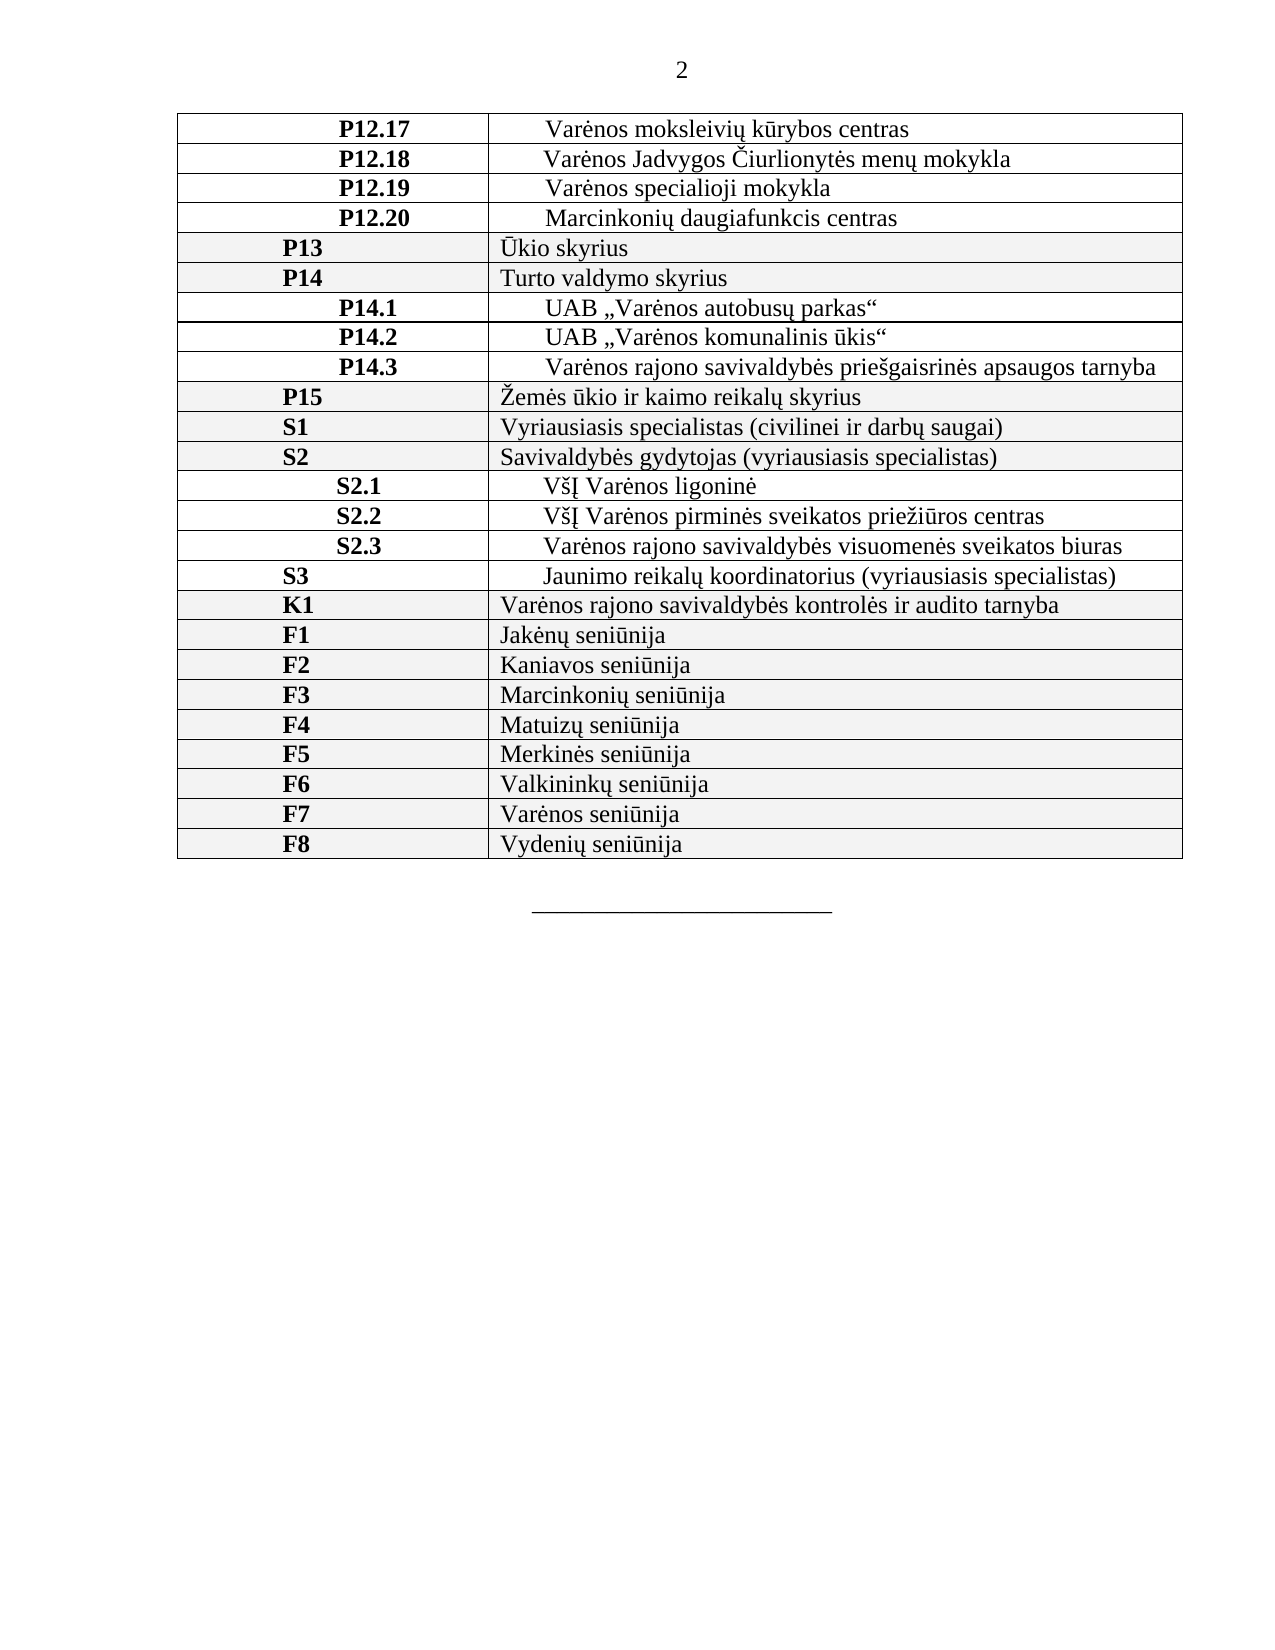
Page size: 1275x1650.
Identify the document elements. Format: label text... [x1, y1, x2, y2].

table_cell Vydenių seniūnija [489, 829, 1182, 858]
table_cell F1 [178, 620, 488, 649]
table_cell P12.19 [178, 174, 488, 202]
table_cell P14.1 [178, 293, 488, 321]
table_cell P15 [178, 382, 488, 411]
table_cell VšĮ Varėnos ligoninė [489, 471, 1182, 500]
table_cell S3 [178, 561, 488, 589]
table_cell Marcinkonių daugiafunkcis centras [489, 203, 1182, 232]
table_cell Varėnos specialioji mokykla [489, 174, 1182, 202]
table_cell P12.20 [178, 203, 488, 232]
table_cell Ūkio skyrius [489, 233, 1182, 262]
table_cell F8 [178, 829, 488, 858]
table_cell Varėnos seniūnija [489, 799, 1182, 828]
table_cell S1 [178, 412, 488, 441]
table_cell K1 [178, 591, 488, 619]
table_cell P14.3 [178, 352, 488, 381]
table_cell Varėnos rajono savivaldybės priešgaisrinės apsaugos tarnyba [489, 352, 1182, 381]
table_cell Jaunimo reikalų koordinatorius (vyriausiasis specialistas) [489, 561, 1182, 589]
table_cell S2 [178, 442, 488, 470]
table_cell P14.2 [178, 323, 488, 351]
table_cell Kaniavos seniūnija [489, 650, 1182, 679]
table_cell F4 [178, 710, 488, 738]
table_cell Matuizų seniūnija [489, 710, 1182, 738]
table_cell Marcinkonių seniūnija [489, 680, 1182, 709]
table_cell S2.2 [178, 501, 488, 530]
table_cell Vyriausiasis specialistas (civilinei ir darbų saugai) [489, 412, 1182, 441]
table_cell Varėnos rajono savivaldybės kontrolės ir audito tarnyba [489, 591, 1182, 619]
table_cell S2.1 [178, 471, 488, 500]
table_cell UAB „Varėnos komunalinis ūkis“ [489, 323, 1182, 351]
table_cell F2 [178, 650, 488, 679]
text ________________________ [177, 887, 1186, 916]
table_cell S2.3 [178, 531, 488, 560]
table_cell P12.17 [178, 114, 488, 143]
table_cell F5 [178, 740, 488, 768]
table_cell UAB „Varėnos autobusų parkas“ [489, 293, 1182, 321]
table_cell P14 [178, 263, 488, 292]
table_cell Varėnos Jadvygos Čiurlionytės menų mokykla [489, 144, 1182, 172]
table_cell Varėnos rajono savivaldybės visuomenės sveikatos biuras [489, 531, 1182, 560]
table_cell Žemės ūkio ir kaimo reikalų skyrius [489, 382, 1182, 411]
table_cell F6 [178, 769, 488, 798]
table_cell Valkininkų seniūnija [489, 769, 1182, 798]
table_cell P12.18 [178, 144, 488, 172]
table_cell Merkinės seniūnija [489, 740, 1182, 768]
table_cell VšĮ Varėnos pirminės sveikatos priežiūros centras [489, 501, 1182, 530]
table_cell Varėnos moksleivių kūrybos centras [489, 114, 1182, 143]
table_cell Turto valdymo skyrius [489, 263, 1182, 292]
table_cell F7 [178, 799, 488, 828]
table_cell Jakėnų seniūnija [489, 620, 1182, 649]
table_cell P13 [178, 233, 488, 262]
table_cell F3 [178, 680, 488, 709]
table_cell Savivaldybės gydytojas (vyriausiasis specialistas) [489, 442, 1182, 470]
